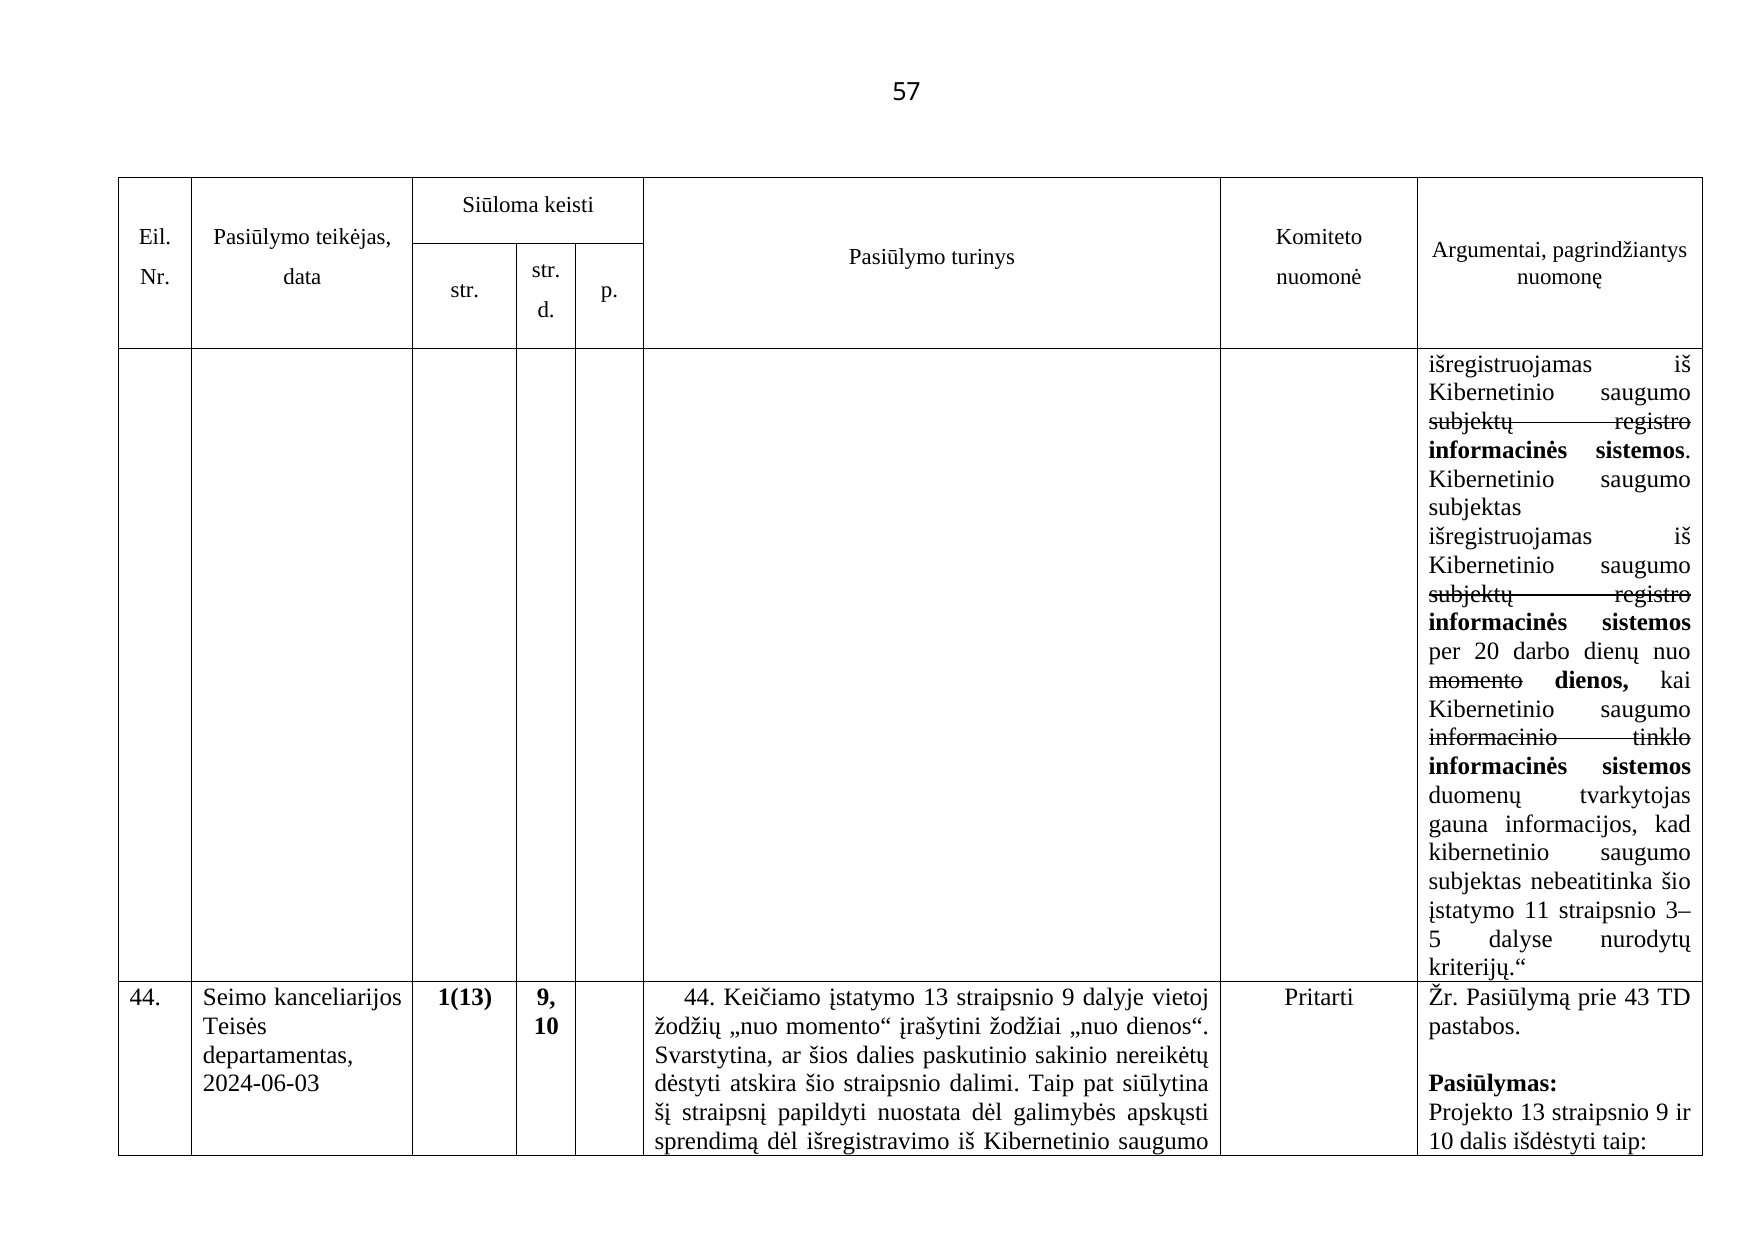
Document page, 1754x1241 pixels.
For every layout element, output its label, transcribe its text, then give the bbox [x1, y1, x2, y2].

table_cell [192, 349, 412, 981]
table_cell 44. [119, 982, 191, 1155]
table_cell p. [576, 244, 643, 348]
table_cell [576, 349, 643, 981]
table_header Argumentai, pagrindžiantys nuomonę [1418, 178, 1702, 348]
table_cell 44. Keičiamo įstatymo 13 straipsnio 9 dalyje vietoj žodžių „nuo momento“ įrašytini žodžiai „nuo dienos“. Svarstytina, ar šios dalies paskutinio sakinio nereikėtų dėstyti atskira šio straipsnio dalimi. Taip pat siūlytina šį straipsnį papildyti nuostata dėl galimybės apskųsti sprendimą dėl išregistravimo iš Kibernetinio saugumo [644, 982, 1220, 1155]
table_cell [413, 349, 516, 981]
table_header Pasiūlymo teikėjas, data [192, 178, 412, 348]
table_cell 1(13) [413, 982, 516, 1155]
table_cell [119, 349, 191, 981]
table_cell [644, 349, 1220, 981]
table_cell išregistruojamas iš Kibernetinio saugumo subjektų registro informacinės sistemos. Kibernetinio saugumo subjektas išregistruojamas iš Kibernetinio saugumo subjektų registro informacinės sistemos per 20 darbo dienų nuo momento dienos, kai Kibernetinio saugumo informacinio tinklo informacinės sistemos duomenų tvarkytojas gauna informacijos, kad kibernetinio saugumo subjektas nebeatitinka šio įstatymo 11 straipsnio 3–5 dalyse nurodytų kriterijų.“ [1418, 349, 1702, 981]
table_header Siūloma keisti [413, 178, 643, 243]
table_cell [517, 349, 575, 981]
table_cell Pritarti [1221, 982, 1417, 1155]
table_header Eil. Nr. [119, 178, 191, 348]
table_cell str. d. [517, 244, 575, 348]
table_cell 9, 10 [517, 982, 575, 1155]
table_header Komiteto nuomonė [1221, 178, 1417, 348]
table_cell str. [413, 244, 516, 348]
table_header Pasiūlymo turinys [644, 178, 1220, 348]
table_cell Seimo kanceliarijos Teisės departamentas, 2024-06-03 [192, 982, 412, 1155]
table_cell Žr. Pasiūlymą prie 43 TD pastabos. Pasiūlymas: Projekto 13 straipsnio 9 ir 10 dalis išdėstyti taip: [1418, 982, 1702, 1155]
table_cell [576, 982, 643, 1155]
table_cell [1221, 349, 1417, 981]
